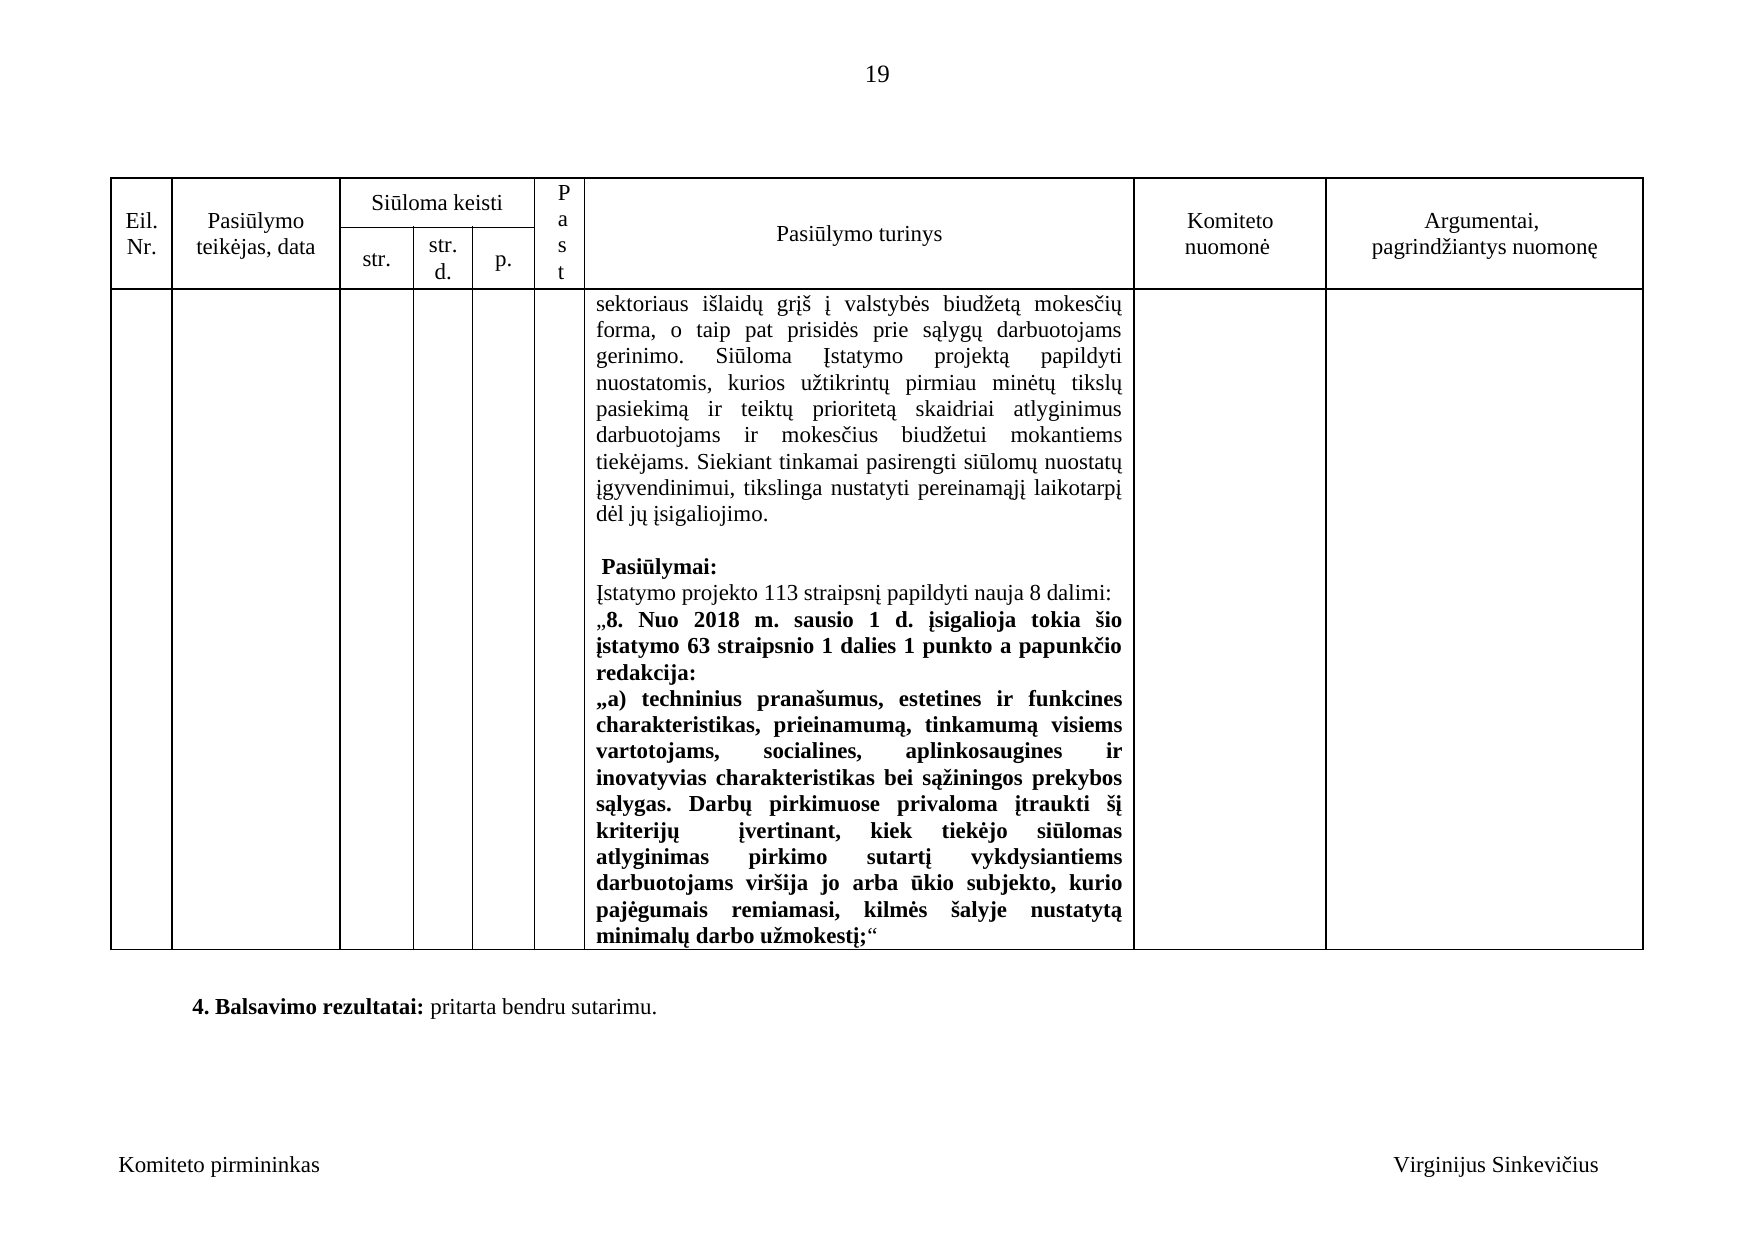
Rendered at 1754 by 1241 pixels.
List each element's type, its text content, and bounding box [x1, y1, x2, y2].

table_cell [414, 290, 472, 948]
table_cell [173, 290, 339, 948]
text Komiteto pirmininkas Virginijus Sinkevičius [118, 1151, 1636, 1177]
text 4. Balsavimo rezultatai: pritarta bendru sutarimu. [192, 993, 1636, 1019]
table_cell [341, 290, 413, 948]
table_header Pasiūlymo teikėjas, data [173, 179, 339, 288]
table_cell [112, 290, 171, 948]
table_cell a [535, 290, 584, 948]
table_header Pastabos [535, 179, 584, 288]
table_cell sektoriaus išlaidų grįš į valstybės biudžetą mokesčių forma, o taip pat prisidės prie sąlygų darbuotojams gerinimo. Siūloma Įstatymo projektą papildyti nuostatomis, kurios užtikrintų pirmiau minėtų tikslų pasiekimą ir teiktų prioritetą skaidriai atlyginimus darbuotojams ir mokesčius biudžetui mokantiems tiekėjams. Siekiant tinkamai pasirengti siūlomų nuostatų įgyvendinimui, tikslinga nustatyti pereinamąjį laikotarpį dėl jų įsigaliojimo. Pasiūlymai: Įstatymo projekto 113 straipsnį papildyti nauja 8 dalimi: „8. Nuo 2018 m. sausio 1 d. įsigalioja tokia šio įstatymo 63 straipsnio 1 dalies 1 punkto a papunkčio redakcija: „a) techninius pranašumus, estetines ir funkcines charakteristikas, prieinamumą, tinkamumą visiems vartotojams, socialines, aplinkosaugines ir inovatyvias charakteristikas bei sąžiningos prekybos sąlygas. Darbų pirkimuose privaloma įtraukti šį kriterijų įvertinant, kiek tiekėjo siūlomas atlyginimas pirkimo sutartį vykdysiantiems darbuotojams viršija jo arba ūkio subjekto, kurio pajėgumais remiamasi, kilmės šalyje nustatytą minimalų darbo užmokestį;“ [585, 290, 1133, 948]
table_header Pasiūlymo turinys [585, 179, 1133, 288]
table_header Argumentai, pagrindžiantys nuomonę [1327, 179, 1642, 288]
table_cell p. [473, 228, 534, 288]
table_cell [1327, 290, 1642, 948]
table_header Komiteto nuomonė [1135, 179, 1325, 288]
table_cell [1135, 290, 1325, 948]
table_cell str. [341, 228, 413, 288]
table_cell str. d. [414, 228, 472, 288]
table_header Siūloma keisti [341, 179, 534, 226]
table_cell [473, 290, 534, 948]
table_header Eil. Nr. [112, 179, 171, 288]
